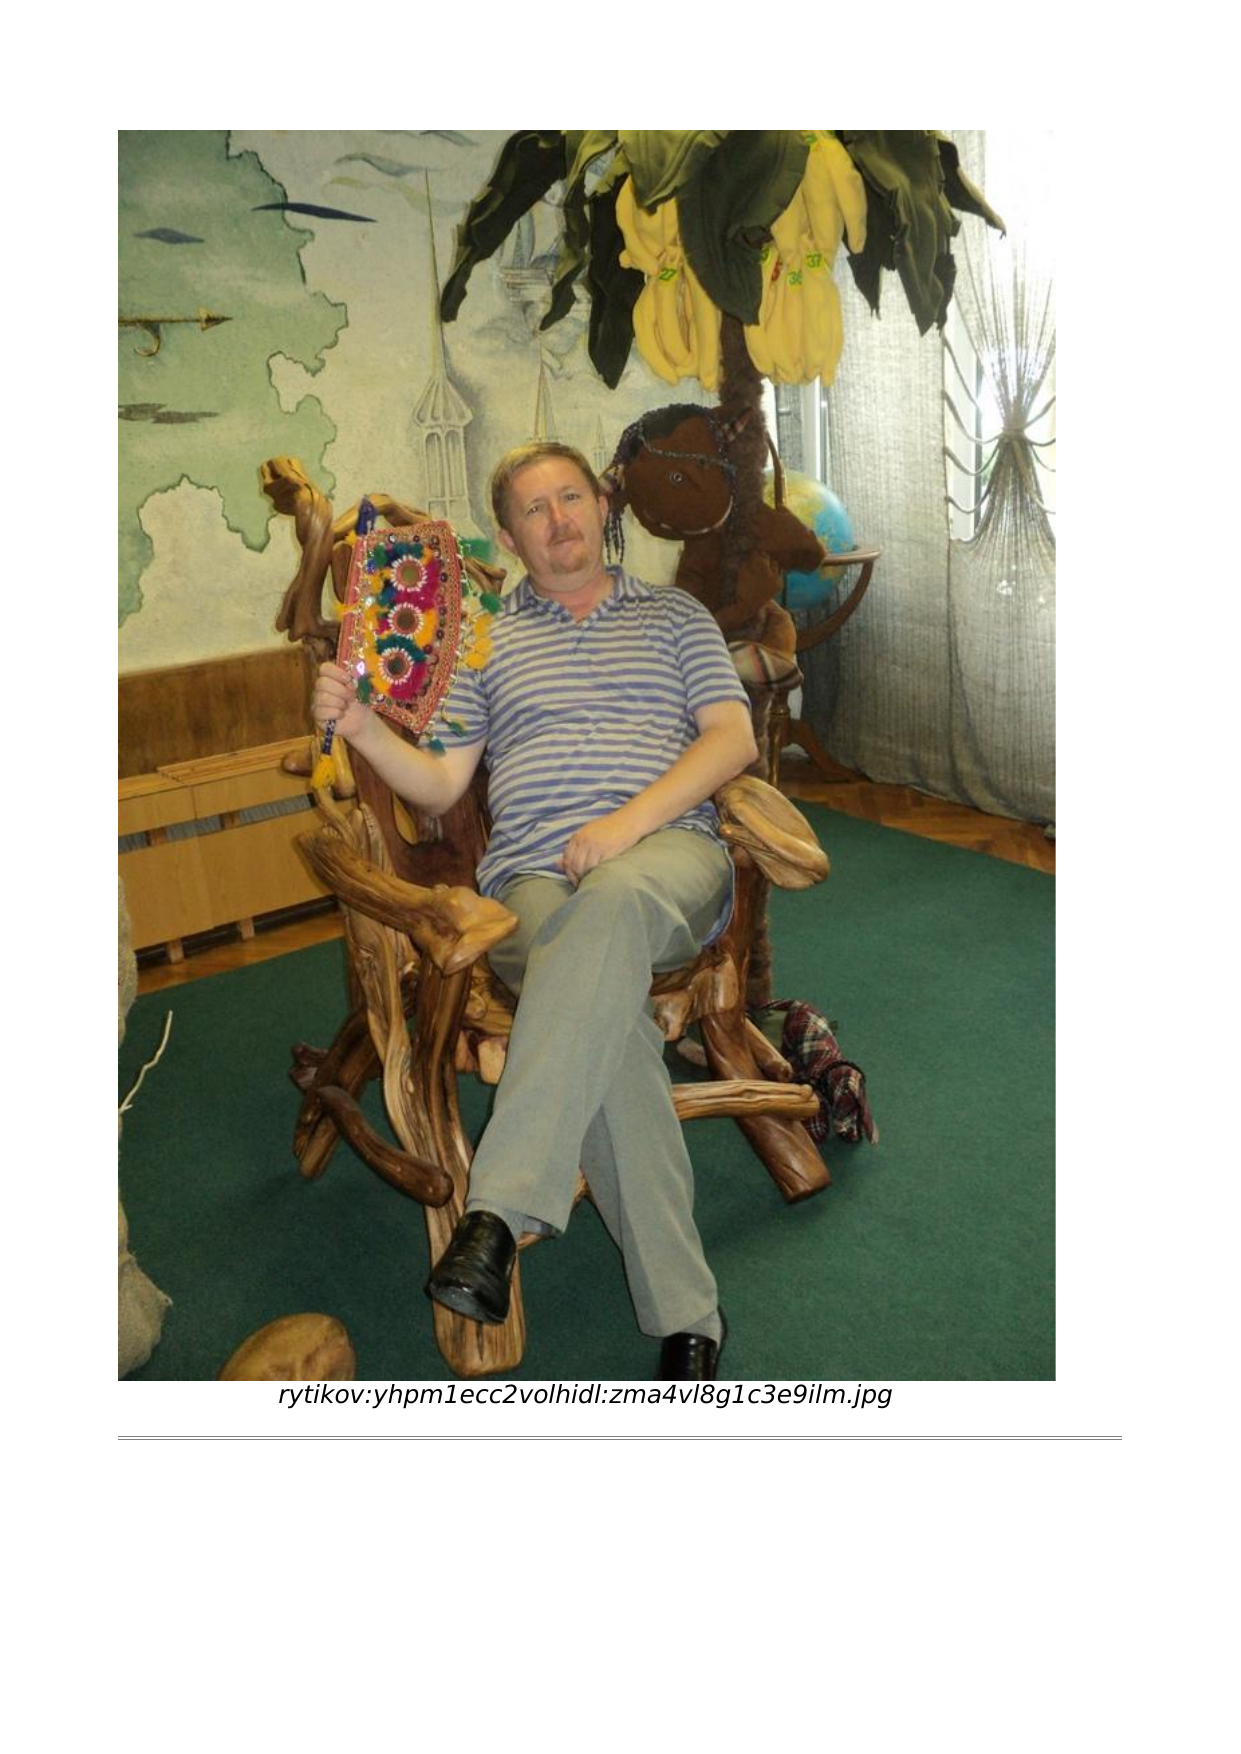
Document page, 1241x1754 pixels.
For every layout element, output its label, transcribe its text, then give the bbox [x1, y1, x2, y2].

text rytikov:yhpm1ecc2volhidl:zma4vl8g1c3e9ilm.jpg [118, 1381, 1056, 1409]
picture [118, 130, 1056, 1381]
